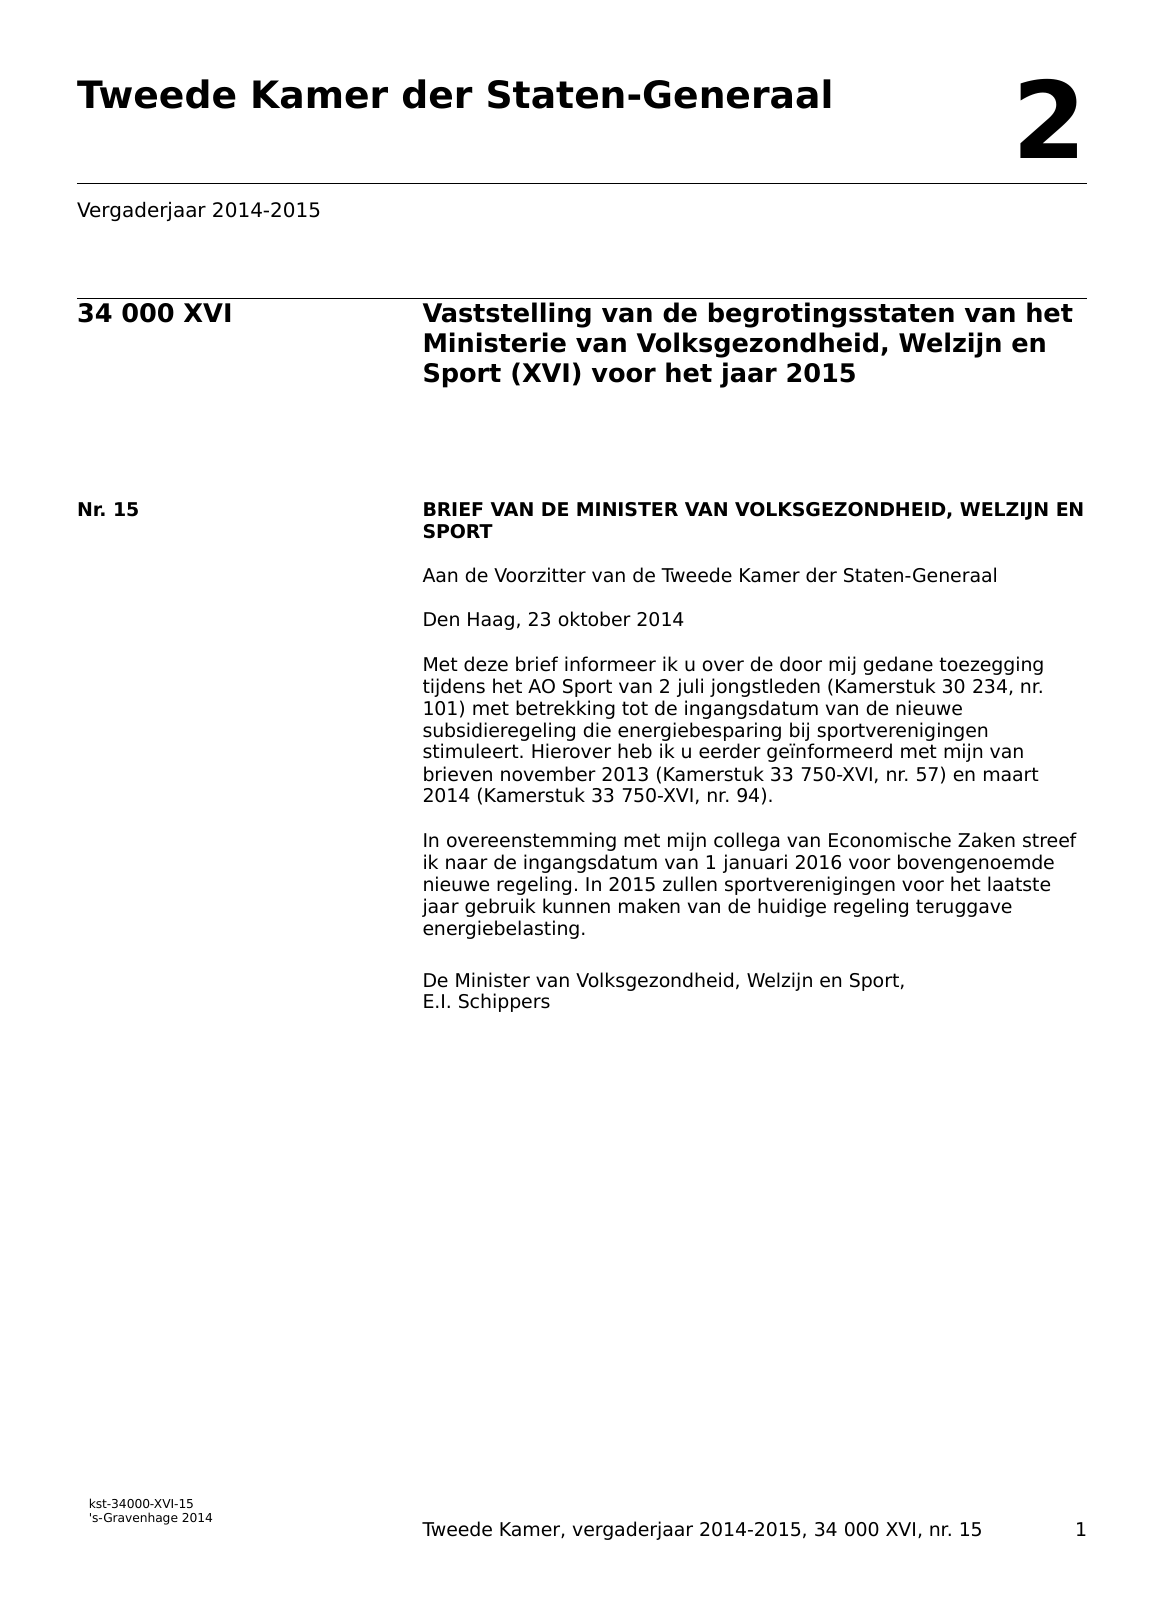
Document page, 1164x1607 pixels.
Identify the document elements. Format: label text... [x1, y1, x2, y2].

text Met deze brief informeer ik u over de door mij gedane toezegging tijdens het AO Sport van 2 juli jongstleden (Kamerstuk 30 234, nr. 101) met betrekking tot de ingangsdatum van de nieuwe subsidieregeling die energiebesparing bij sportverenigingen stimuleert. Hierover heb ik u eerder geïnformeerd met mijn van brieven november 2013 (Kamerstuk 33 750-XVI, nr. 57) en maart 2014 (Kamerstuk 33 750-XVI, nr. 94). [422, 653, 1087, 807]
text Den Haag, 23 oktober 2014 [422, 609, 1087, 631]
table_header Tweede Kamer der Staten-Generaal [77, 59, 886, 183]
text De Minister van Volksgezondheid, Welzijn en Sport, E.I. Schippers [422, 969, 1087, 1013]
subtitle 34 000 XVI Vaststelling van de begrotingsstaten van het Ministerie van Volksgezondheid, Welzijn en Sport (XVI) voor het jaar 2015 [77, 299, 1087, 388]
table_cell Vergaderjaar 2014-2015 [77, 184, 1087, 298]
text Aan de Voorzitter van de Tweede Kamer der Staten-Generaal [422, 565, 1087, 587]
table_header 2 [886, 59, 1087, 183]
text In overeenstemming met mijn collega van Economische Zaken streef ik naar de ingangsdatum van 1 januari 2016 voor bovengenoemde nieuwe regeling. In 2015 zullen sportverenigingen voor het laatste jaar gebruik kunnen maken van de huidige regeling teruggave energiebelasting. [422, 829, 1087, 939]
text kst-34000-XVI-15 [88, 1497, 323, 1511]
text 's-Gravenhage 2014 [88, 1511, 323, 1525]
subtitle Nr. 15 BRIEF VAN DE MINISTER VAN VOLKSGEZONDHEID, WELZIJN EN SPORT [77, 499, 1087, 543]
